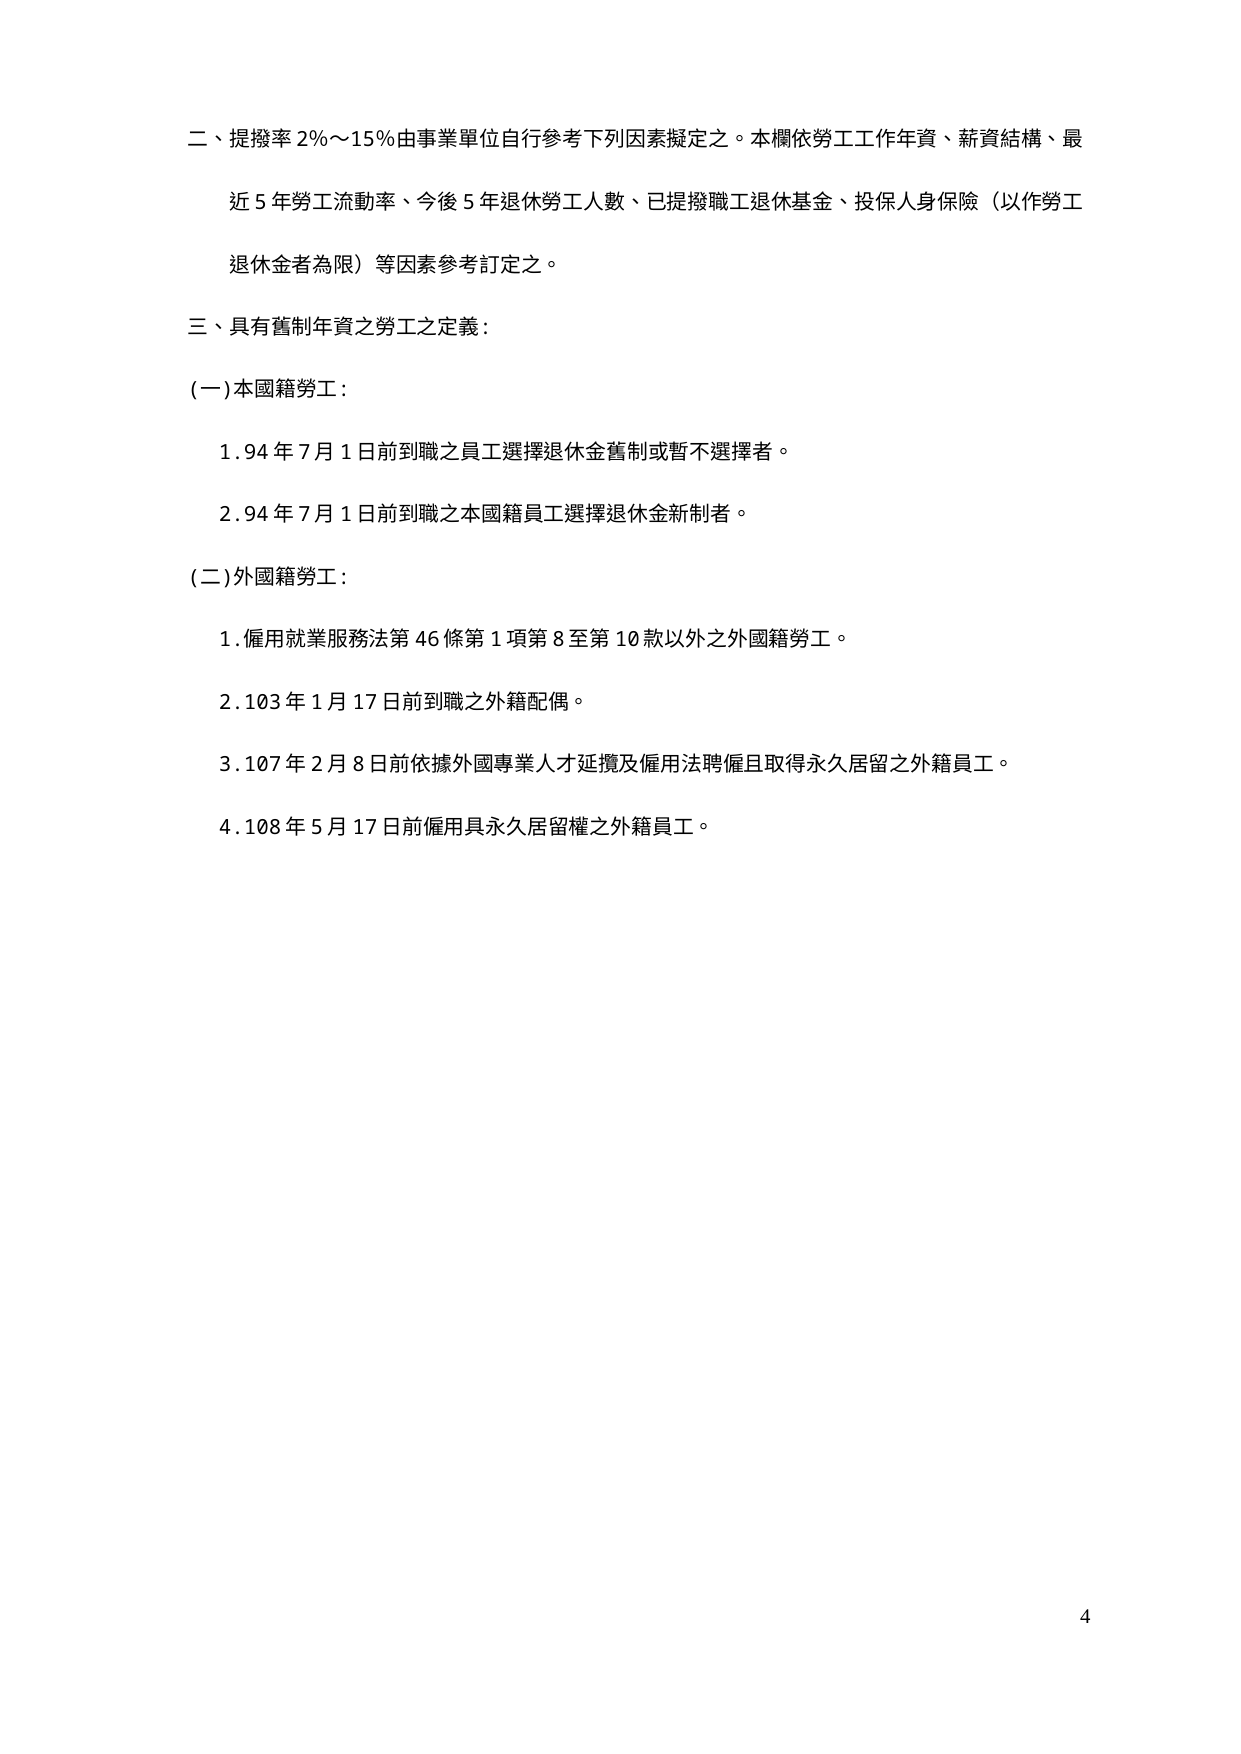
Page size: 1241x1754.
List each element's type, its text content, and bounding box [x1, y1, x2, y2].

text (二)外國籍勞工: [187, 534, 1090, 596]
text 4.108年5月17日前僱用具永久居留權之外籍員工。 [187, 784, 1090, 846]
text 2.94年7月1日前到職之本國籍員工選擇退休金新制者。 [187, 471, 1090, 534]
text (一)本國籍勞工: [187, 346, 1090, 409]
text 三、具有舊制年資之勞工之定義: [187, 284, 1090, 346]
text 1.94年7月1日前到職之員工選擇退休金舊制或暫不選擇者。 [187, 409, 1090, 471]
text 二、提撥率2％～15％由事業單位自行參考下列因素擬定之。本欄依勞工工作年資、薪資結構、最近5年勞工流動率、今後5年退休勞工人數、已提撥職工退休基金、投保人身保險（以作勞工退休金者為限）等因素參考訂定之。 [187, 96, 1090, 284]
text 1.僱用就業服務法第46條第1項第8至第10款以外之外國籍勞工。 [187, 596, 1090, 659]
text 2.103年1月17日前到職之外籍配偶。 [187, 659, 1090, 721]
text 3.107年2月8日前依據外國專業人才延攬及僱用法聘僱且取得永久居留之外籍員工。 [187, 721, 1090, 784]
